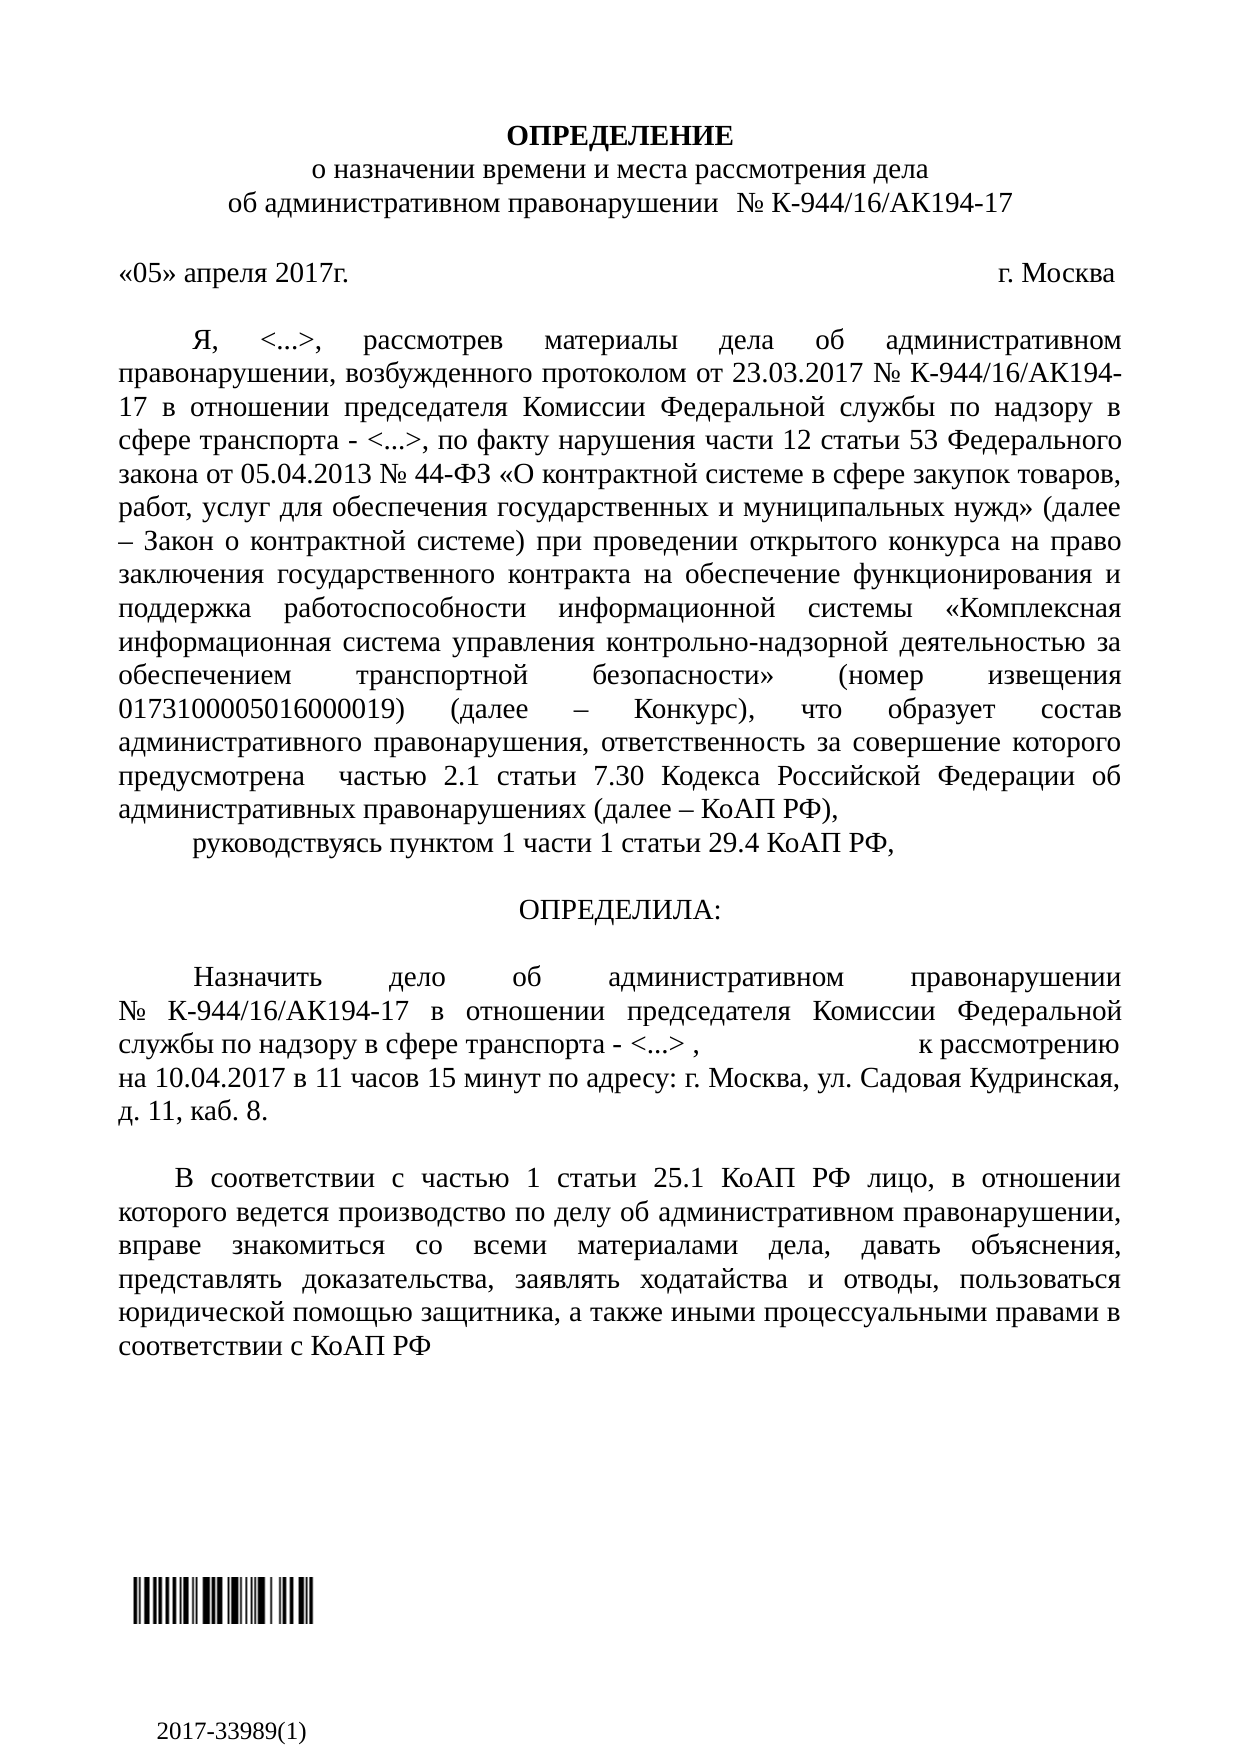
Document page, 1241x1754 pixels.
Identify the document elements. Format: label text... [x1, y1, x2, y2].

text ОПРЕДЕЛИЛА: [118, 892, 1122, 926]
text об административном правонарушении № К-944/16/АК194-17 [118, 185, 1122, 221]
text В соответствии с частью 1 статьи 25.1 КоАП РФ лицо, в отношении которого ведется производство по делу об административном правонарушении, вправе знакомиться со всеми материалами дела, давать объяснения, представлять доказательства, заявлять ходатайства и отводы, пользоваться юридической помощью защитника, а также иными процессуальными правами в соответствии с КоАП РФ [118, 1160, 1122, 1362]
subtitle ОПРЕДЕЛЕНИЕ [118, 118, 1122, 152]
text Я, <...>, рассмотрев материалы дела об административном правонарушении, возбужденного протоколом от 23.03.2017 № К-944/16/АК194-17 в отношении председателя Комиссии Федеральной службы по надзору в сфере транспорта - <...>, по факту нарушения части 12 статьи 53 Федерального закона от 05.04.2013 № 44-ФЗ «О контрактной системе в сфере закупок товаров, работ, услуг для обеспечения государственных и муниципальных нужд» (далее – Закон о контрактной системе) при проведении открытого конкурса на право заключения государственного контракта на обеспечение функционирования и поддержка работоспособности информационной системы «Комплексная информационная система управления контрольно-надзорной деятельностью за обеспечением транспортной безопасности» (номер извещения 0173100005016000019) (далее – Конкурс), что образует состав административного правонарушения, ответственность за совершение которого предусмотрена частью 2.1 статьи 7.30 Кодекса Российской Федерации об административных правонарушениях (далее – КоАП РФ), [118, 322, 1122, 825]
text Назначить дело об административном правонарушении № К-944/16/АК194-17 в отношении председателя Комиссии Федеральной службы по надзору в сфере транспорта - <...> , к рассмотрению на 10.04.2017 в 11 часов 15 минут по адресу: г. Москва, ул. Садовая Кудринская, д. 11, каб. 8. [118, 959, 1122, 1127]
text руководствуясь пунктом 1 части 1 статьи 29.4 КоАП РФ, [118, 825, 1122, 858]
text о назначении времени и места рассмотрения дела [118, 152, 1122, 185]
text «05» апреля 2017г. г. Москва [118, 255, 1122, 288]
picture [118, 1577, 331, 1624]
